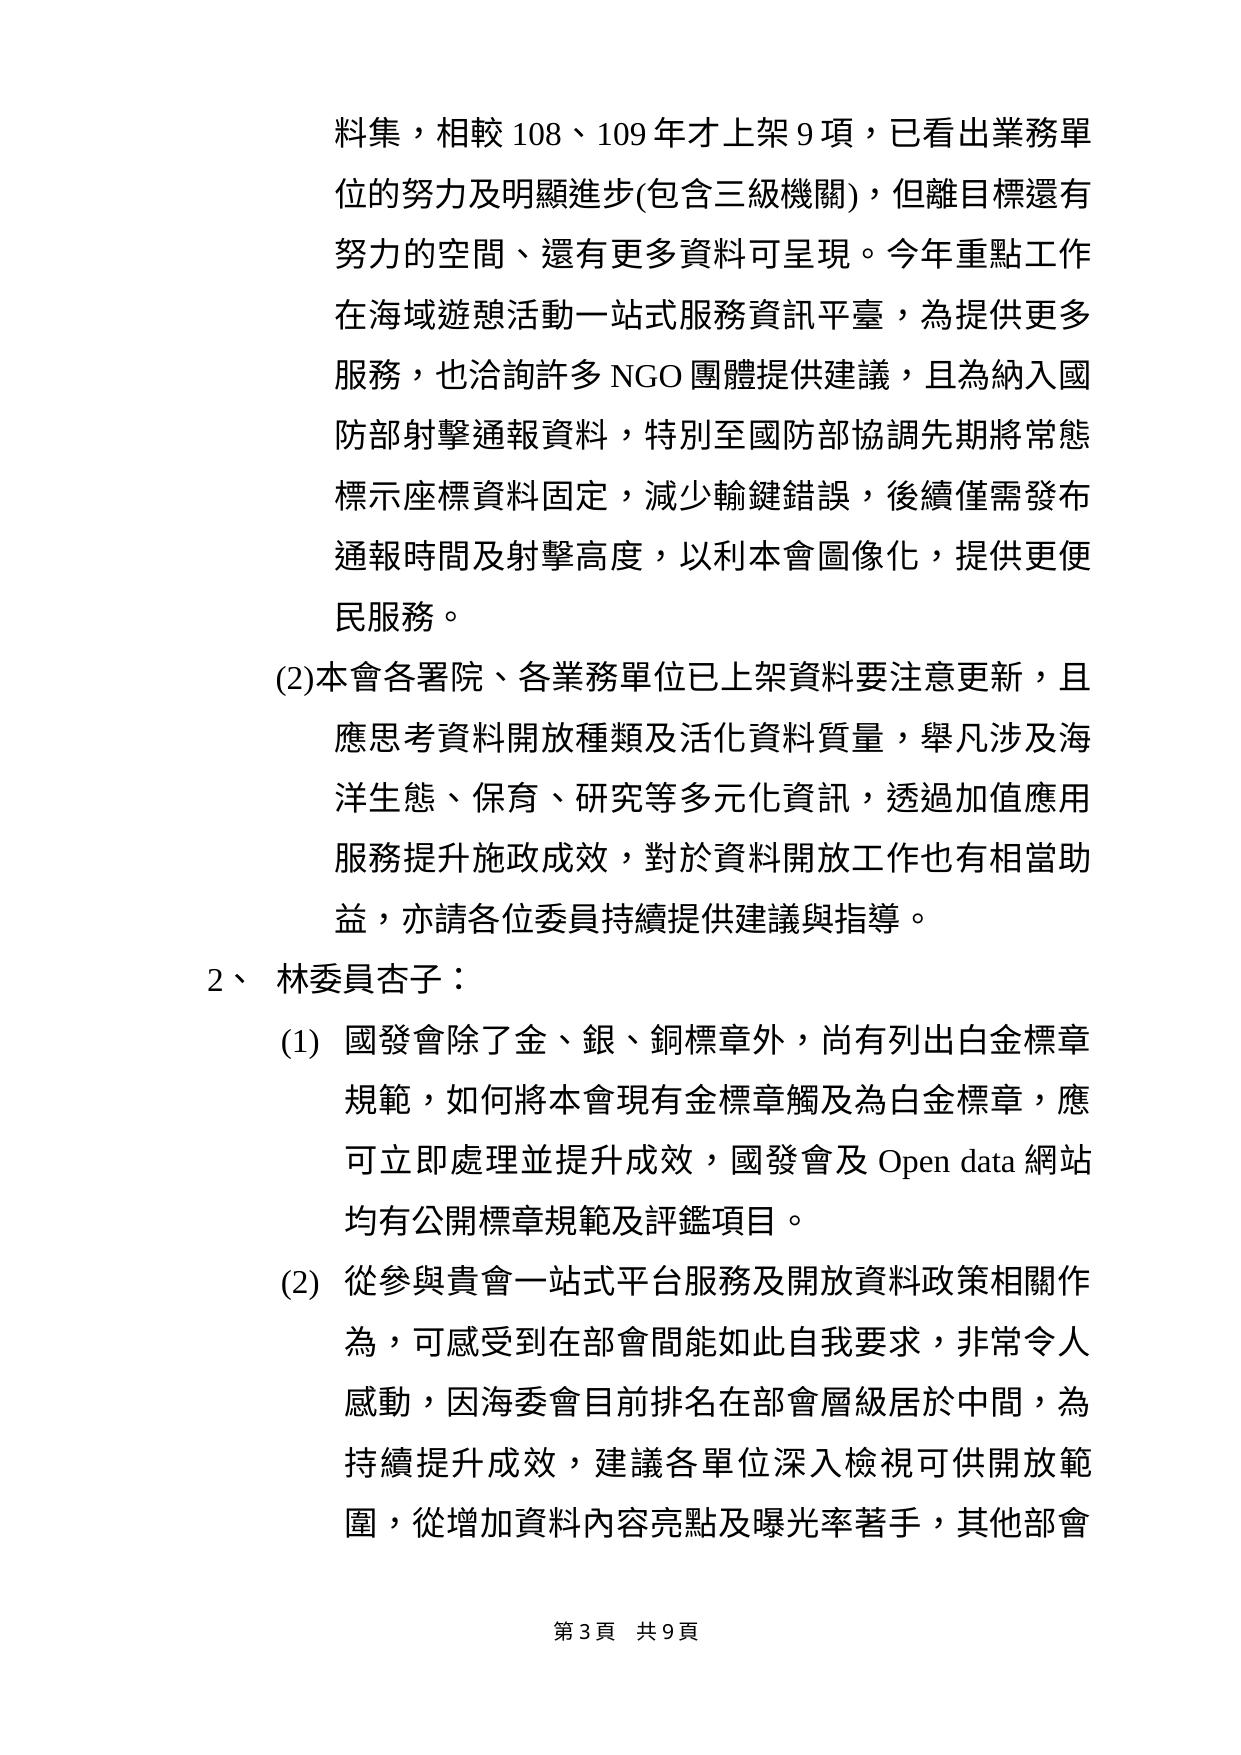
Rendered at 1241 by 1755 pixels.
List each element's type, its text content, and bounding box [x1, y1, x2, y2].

list 國發會除了金、銀、銅標章外，尚有列出白金標章規範，如何將本會現有金標章觸及為白金標章，應可立即處理並提升成效，國發會及Open data網站均有公開標章規範及評鑑項目。 [281, 1004, 1093, 1245]
list 林委員杏子： [207, 943, 1093, 1004]
list 從參與貴會一站式平台服務及開放資料政策相關作為，可感受到在部會間能如此自我要求，非常令人感動，因海委會目前排名在部會層級居於中間，為持續提升成效，建議各單位深入檢視可供開放範圍，從增加資料內容亮點及曝光率著手，其他部會 [281, 1245, 1093, 1547]
list 料集，相較108、109年才上架9項，已看出業務單位的努力及明顯進步(包含三級機關)，但離目標還有努力的空間、還有更多資料可呈現。今年重點工作在海域遊憩活動一站式服務資訊平臺，為提供更多服務，也洽詢許多NGO團體提供建議，且為納入國防部射擊通報資料，特別至國防部協調先期將常態標示座標資料固定，減少輸鍵錯誤，後續僅需發布通報時間及射擊高度，以利本會圖像化，提供更便民服務。 [275, 97, 1093, 641]
list 本會各署院、各業務單位已上架資料要注意更新，且應思考資料開放種類及活化資料質量，舉凡涉及海洋生態、保育、研究等多元化資訊，透過加值應用服務提升施政成效，對於資料開放工作也有相當助益，亦請各位委員持續提供建議與指導。 [275, 641, 1093, 943]
